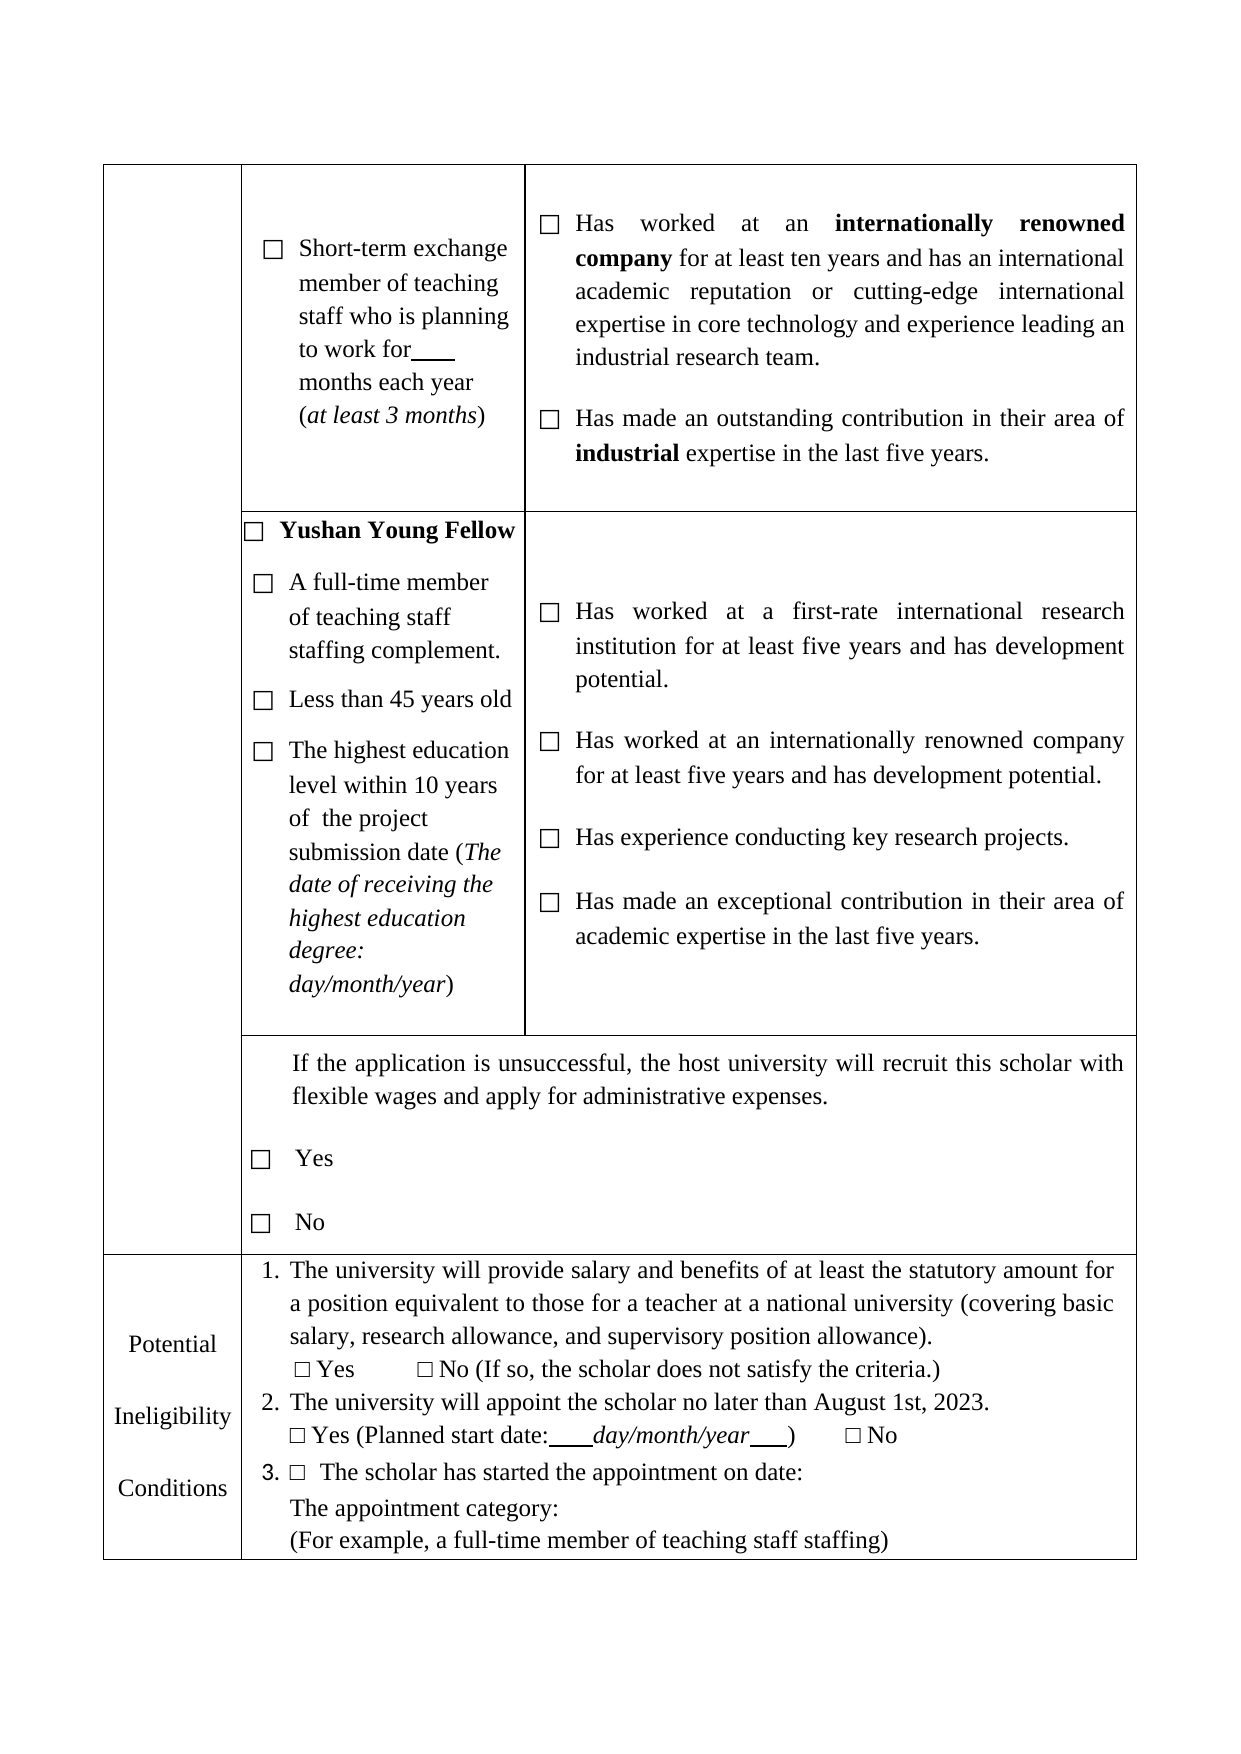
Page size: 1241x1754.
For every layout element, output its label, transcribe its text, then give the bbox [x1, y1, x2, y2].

table_cell Potential Ineligibility Conditions [104, 1255, 241, 1559]
table_cell The university will provide salary and benefits of at least the statutory amount for a position equivalent to those for a teacher at a national university (covering basic salary, research allowance, and supervisory position allowance). □ Yes □ No (If so, the scholar does not satisfy the criteria.) The university will appoint the scholar no later than August 1st, 2023. □ Yes (Planned start date: day/month/year ) □ No □ The scholar has started the appointment on date: The appointment category: (For example, a full-time member of teaching staff staffing) [242, 1255, 1136, 1559]
table_cell If the application is unsuccessful, the host university will recruit this scholar with flexible wages and apply for administrative expenses. Yes No [242, 1036, 1136, 1254]
table_cell Has worked at a first-rate international research institution for at least five years and has development potential. Has worked at an internationally renowned company for at least five years and has development potential. Has experience conducting key research projects. Has made an exceptional contribution in their area of academic expertise in the last five years. [526, 512, 1136, 1035]
table_cell Yushan Young Fellow A full-time member of teaching staff staffing complement. Less than 45 years old The highest education level within 10 years of the project submission date (The date of receiving the highest education degree: day/month/year) [242, 512, 524, 1035]
table_cell A full-time member of teaching staff staffing; A full-time member of teaching staff, additional to staffing (must be at least 65 years old) Short-term exchange member of teaching staff who is planning to work for months each year (at least 3 months) [242, 165, 524, 511]
table_cell Has worked at an internationally renowned company for at least ten years and has an international academic reputation or cutting-edge international expertise in core technology and experience leading an industrial research team. Has made an outstanding contribution in their area of industrial expertise in the last five years. [526, 165, 1136, 511]
table_cell [104, 165, 241, 1254]
